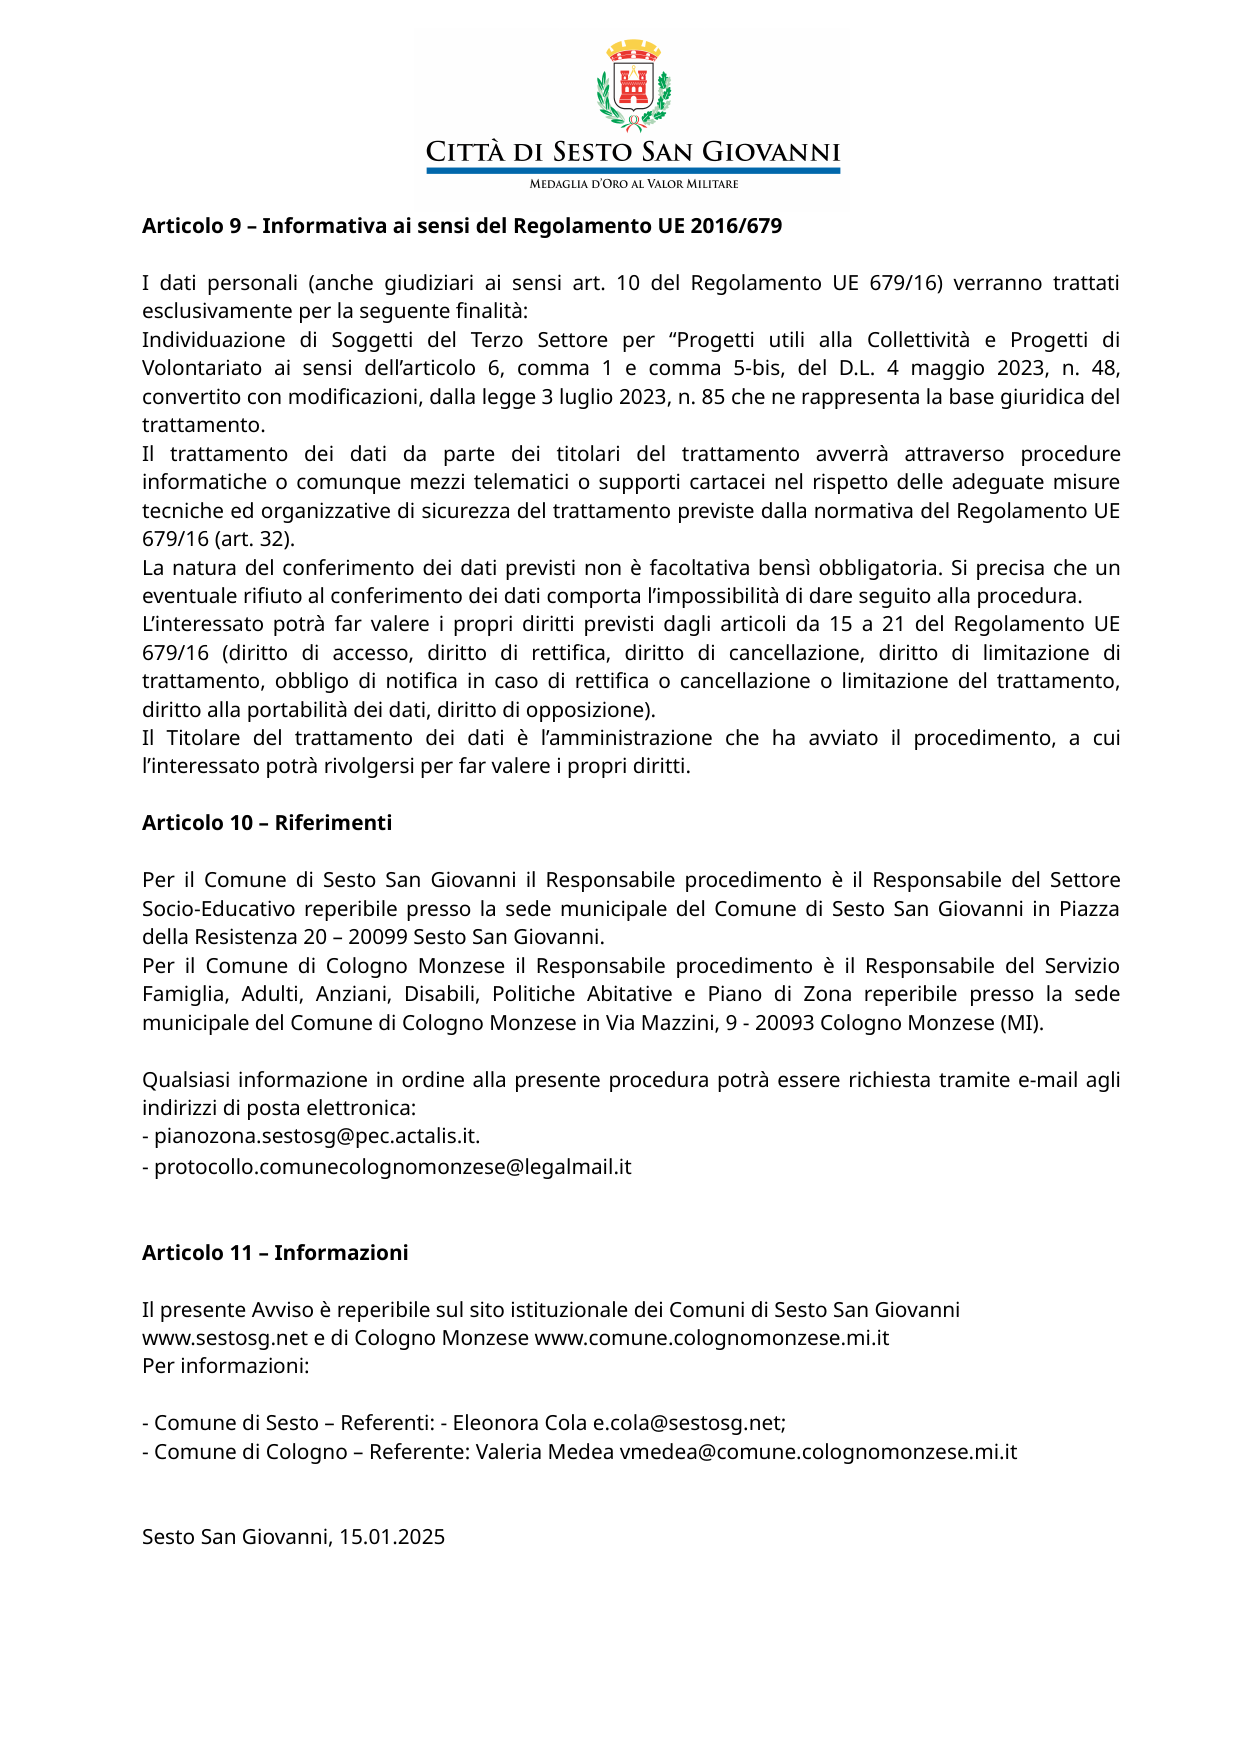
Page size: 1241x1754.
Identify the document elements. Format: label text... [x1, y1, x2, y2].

text Per il Comune di Sesto San Giovanni il Responsabile procedimento è il Responsabile del Settore Socio-Educativo reperibile presso la sede municipale del Comune di Sesto San Giovanni in Piazza della Resistenza 20 – 20099 Sesto San Giovanni. [142, 865, 1122, 951]
text Per informazioni: [142, 1352, 1122, 1380]
text - pianozona.sestosg@pec.actalis.it. [142, 1122, 1122, 1150]
text - Comune di Cologno – Referente: Valeria Medea vmedea@comune.colognomonzese.mi.it [142, 1437, 1122, 1465]
text Articolo 10 – Riferimenti [142, 808, 1122, 837]
text Qualsiasi informazione in ordine alla presente procedura potrà essere richiesta tramite e-mail agli indirizzi di posta elettronica: [142, 1065, 1122, 1122]
text L’interessato potrà far valere i propri diritti previsti dagli articoli da 15 a 21 del Regolamento UE 679/16 (diritto di accesso, diritto di rettifica, diritto di cancellazione, diritto di limitazione di trattamento, obbligo di notifica in caso di rettifica o cancellazione o limitazione del trattamento, diritto alla portabilità dei dati, diritto di opposizione). [142, 609, 1122, 723]
text I dati personali (anche giudiziari ai sensi art. 10 del Regolamento UE 679/16) verranno trattati esclusivamente per la seguente finalità: [142, 268, 1122, 325]
text Il trattamento dei dati da parte dei titolari del trattamento avverrà attraverso procedure informatiche o comunque mezzi telematici o supporti cartacei nel rispetto delle adeguate misure tecniche ed organizzative di sicurezza del trattamento previste dalla normativa del Regolamento UE 679/16 (art. 32). [142, 439, 1122, 553]
text - protocollo.comunecolognomonzese@legalmail.it [142, 1152, 1122, 1181]
text - Comune di Sesto – Referenti: - Eleonora Cola e.cola@sestosg.net; [142, 1408, 1122, 1437]
text Individuazione di Soggetti del Terzo Settore per “Progetti utili alla Collettività e Progetti di Volontariato ai sensi dell’articolo 6, comma 1 e comma 5-bis, del D.L. 4 maggio 2023, n. 48, convertito con modificazioni, dalla legge 3 luglio 2023, n. 85 che ne rappresenta la base giuridica del trattamento. [142, 325, 1122, 439]
text Sesto San Giovanni, 15.01.2025 [142, 1522, 1122, 1551]
text La natura del conferimento dei dati previsti non è facoltativa bensì obbligatoria. Si precisa che un eventuale rifiuto al conferimento dei dati comporta l’impossibilità di dare seguito alla procedura. [142, 553, 1122, 609]
text Per il Comune di Cologno Monzese il Responsabile procedimento è il Responsabile del Servizio Famiglia, Adulti, Anziani, Disabili, Politiche Abitative e Piano di Zona reperibile presso la sede municipale del Comune di Cologno Monzese in Via Mazzini, 9 - 20093 Cologno Monzese (MI). [142, 951, 1122, 1036]
text Articolo 9 – Informativa ai sensi del Regolamento UE 2016/679 [142, 144, 1122, 240]
text Articolo 11 – Informazioni [142, 1238, 1122, 1266]
text Il Titolare del trattamento dei dati è l’amministrazione che ha avviato il procedimento, a cui l’interessato potrà rivolgersi per far valere i propri diritti. [142, 723, 1122, 780]
text Il presente Avviso è reperibile sul sito istituzionale dei Comuni di Sesto San Giovanni www.sestosg.net e di Cologno Monzese www.comune.colognomonzese.mi.it [142, 1295, 1122, 1352]
